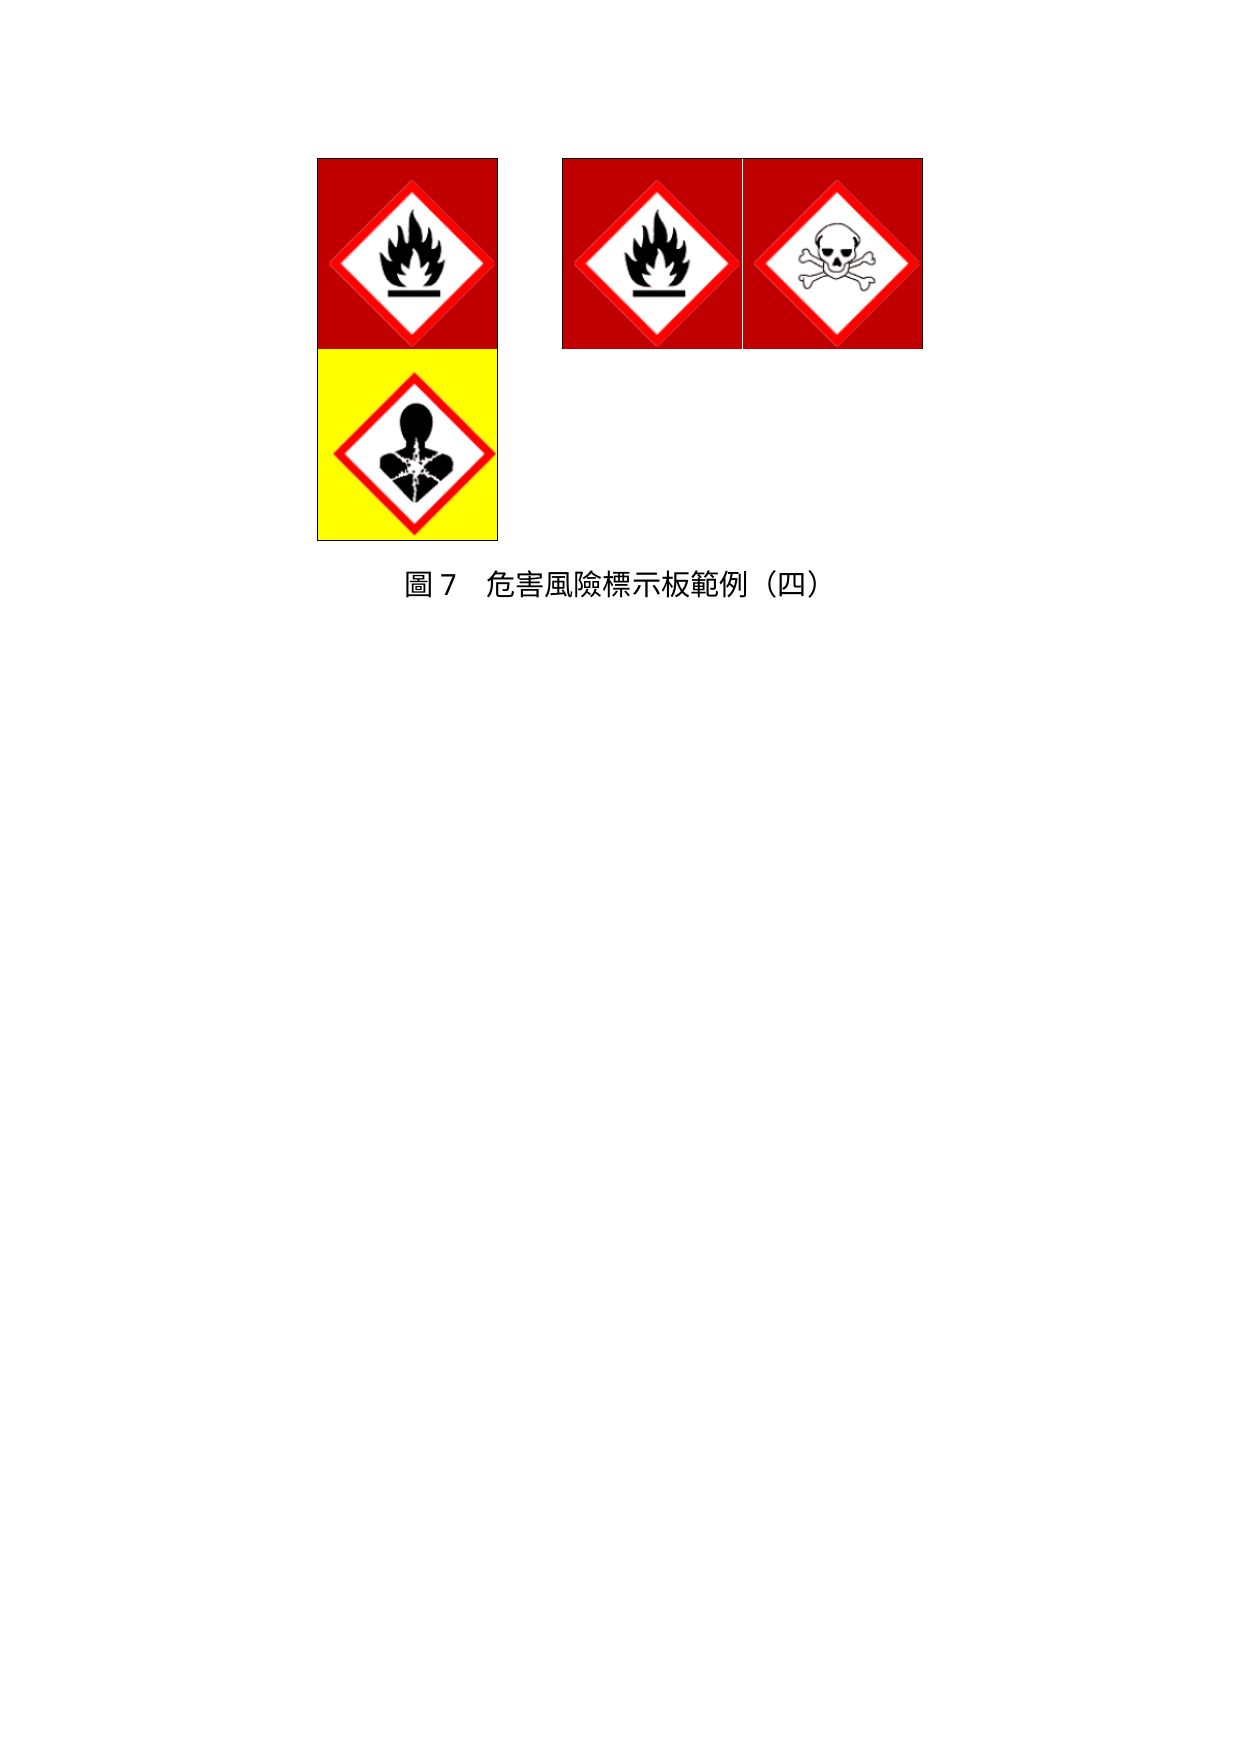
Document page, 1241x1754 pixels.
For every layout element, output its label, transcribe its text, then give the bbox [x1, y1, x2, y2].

table_cell [318, 349, 497, 540]
table_header [318, 159, 497, 349]
table_header [743, 159, 922, 349]
table_cell [562, 349, 742, 540]
table_cell [743, 349, 923, 540]
table_header [498, 158, 562, 349]
text 圖7 危害風險標示板範例（四） [187, 541, 1053, 604]
table_cell [498, 349, 562, 540]
table_header [563, 159, 742, 349]
